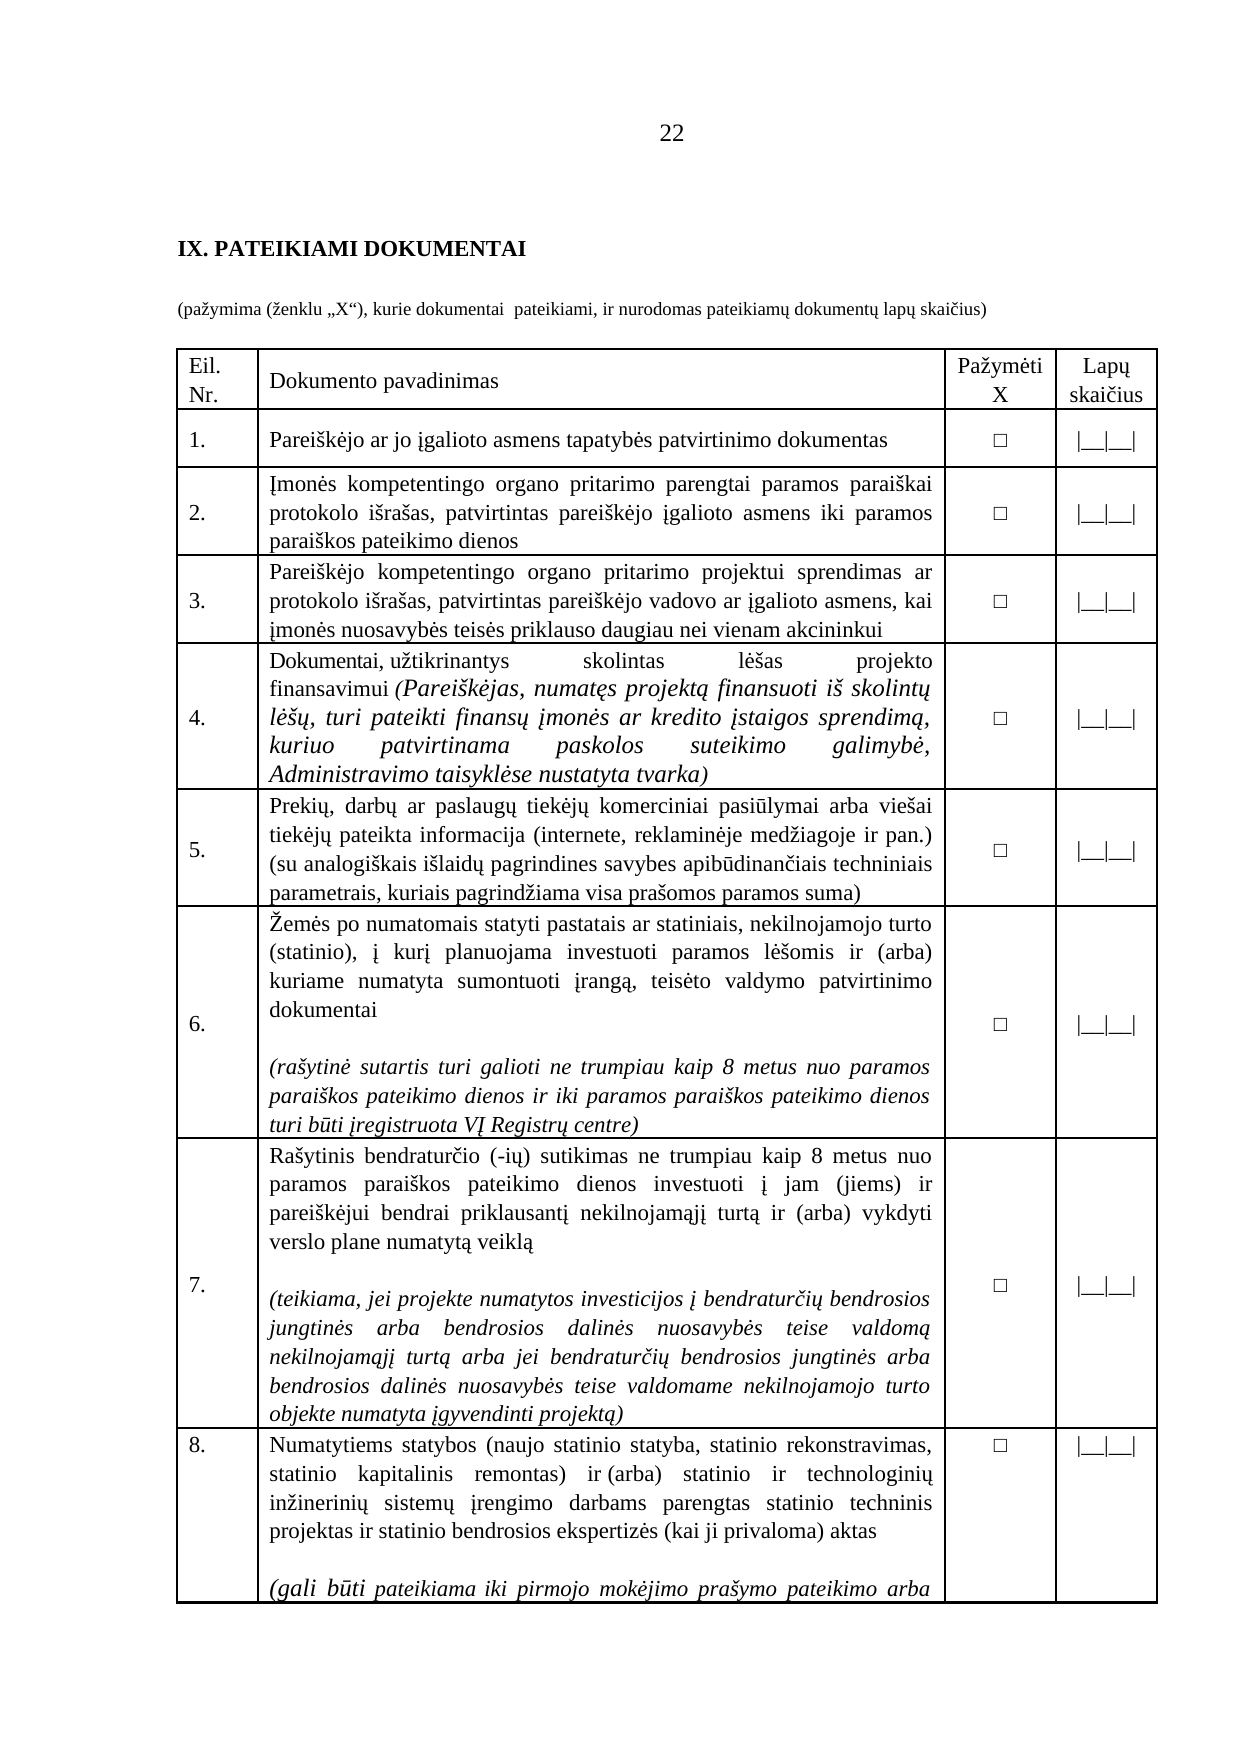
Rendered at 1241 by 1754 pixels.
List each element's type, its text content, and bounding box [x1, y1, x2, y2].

table_cell Pareiškėjo ar jo įgalioto asmens tapatybės patvirtinimo dokumentas [259, 410, 944, 466]
table_cell 3. [178, 556, 257, 642]
table_cell 2. [178, 468, 257, 554]
table_cell Įmonės kompetentingo organo pritarimo parengtai paramos paraiškai protokolo išrašas, patvirtintas pareiškėjo įgalioto asmens iki paramos paraiškos pateikimo dienos [259, 468, 944, 554]
table_header Dokumento pavadinimas [259, 350, 944, 408]
table_header Eil. Nr. [178, 350, 257, 408]
table_cell □ [946, 644, 1055, 788]
table_header Pažymėti X [946, 350, 1055, 408]
table_cell |__|__| [1057, 1139, 1156, 1427]
table_cell 7. [178, 1139, 257, 1427]
table_cell 5. [178, 790, 257, 905]
table_cell Dokumentai, užtikrinantys skolintas lėšas projekto finansavimui (Pareiškėjas, numatęs projektą finansuoti iš skolintų lėšų, turi pateikti finansų įmonės ar kredito įstaigos sprendimą, kuriuo patvirtinama paskolos suteikimo galimybė, Administravimo taisyklėse nustatyta tvarka) [259, 644, 944, 788]
table_cell Žemės po numatomais statyti pastatais ar statiniais, nekilnojamojo turto (statinio), į kurį planuojama investuoti paramos lėšomis ir (arba) kuriame numatyta sumontuoti įrangą, teisėto valdymo patvirtinimo dokumentai (rašytinė sutartis turi galioti ne trumpiau kaip 8 metus nuo paramos paraiškos pateikimo dienos ir iki paramos paraiškos pateikimo dienos turi būti įregistruota VĮ Registrų centre) [259, 907, 944, 1137]
table_cell |__|__| [1057, 410, 1156, 466]
table_cell |__|__| [1057, 644, 1156, 788]
table_cell |__|__| [1057, 468, 1156, 554]
table_cell |__|__| [1057, 556, 1156, 642]
table_cell □ [946, 468, 1055, 554]
table_cell |__|__| [1057, 790, 1156, 905]
table_cell □ [946, 410, 1055, 466]
table_cell □ [946, 907, 1055, 1137]
table_cell 6. [178, 907, 257, 1137]
table_cell □ [946, 1139, 1055, 1427]
table_cell Numatytiems statybos (naujo statinio statyba, statinio rekonstravimas, statinio kapitalinis remontas) ir (arba) statinio ir technologinių inžinerinių sistemų įrengimo darbams parengtas statinio techninis projektas ir statinio bendrosios ekspertizės (kai ji privaloma) aktas (gali būti pateikiama iki pirmojo mokėjimo prašymo pateikimo arba [259, 1429, 944, 1601]
text IX. PATEIKIAMI DOKUMENTAI [177, 233, 1167, 262]
table_cell |__|__| [1057, 1429, 1156, 1601]
table_cell Rašytinis bendraturčio (-ių) sutikimas ne trumpiau kaip 8 metus nuo paramos paraiškos pateikimo dienos investuoti į jam (jiems) ir pareiškėjui bendrai priklausantį nekilnojamąjį turtą ir (arba) vykdyti verslo plane numatytą veiklą (teikiama, jei projekte numatytos investicijos į bendraturčių bendrosios jungtinės arba bendrosios dalinės nuosavybės teise valdomą nekilnojamąjį turtą arba jei bendraturčių bendrosios jungtinės arba bendrosios dalinės nuosavybės teise valdomame nekilnojamojo turto objekte numatyta įgyvendinti projektą) [259, 1139, 944, 1427]
table_cell 8. [178, 1429, 257, 1601]
table_cell 1. [178, 410, 257, 466]
table_cell □ [946, 790, 1055, 905]
table_header Lapų skaičius [1057, 350, 1156, 408]
table_cell |__|__| [1057, 907, 1156, 1137]
text (pažymima (ženklu „X“), kurie dokumentai pateikiami, ir nurodomas pateikiamų dokumentų lapų skaičius) [177, 291, 1167, 319]
table_cell Prekių, darbų ar paslaugų tiekėjų komerciniai pasiūlymai arba viešai tiekėjų pateikta informacija (internete, reklaminėje medžiagoje ir pan.) (su analogiškais išlaidų pagrindines savybes apibūdinančiais techniniais parametrais, kuriais pagrindžiama visa prašomos paramos suma) [259, 790, 944, 905]
table_cell □ [946, 556, 1055, 642]
table_cell □ [946, 1429, 1055, 1601]
table_cell 4. [178, 644, 257, 788]
table_cell Pareiškėjo kompetentingo organo pritarimo projektui sprendimas ar protokolo išrašas, patvirtintas pareiškėjo vadovo ar įgalioto asmens, kai įmonės nuosavybės teisės priklauso daugiau nei vienam akcininkui [259, 556, 944, 642]
